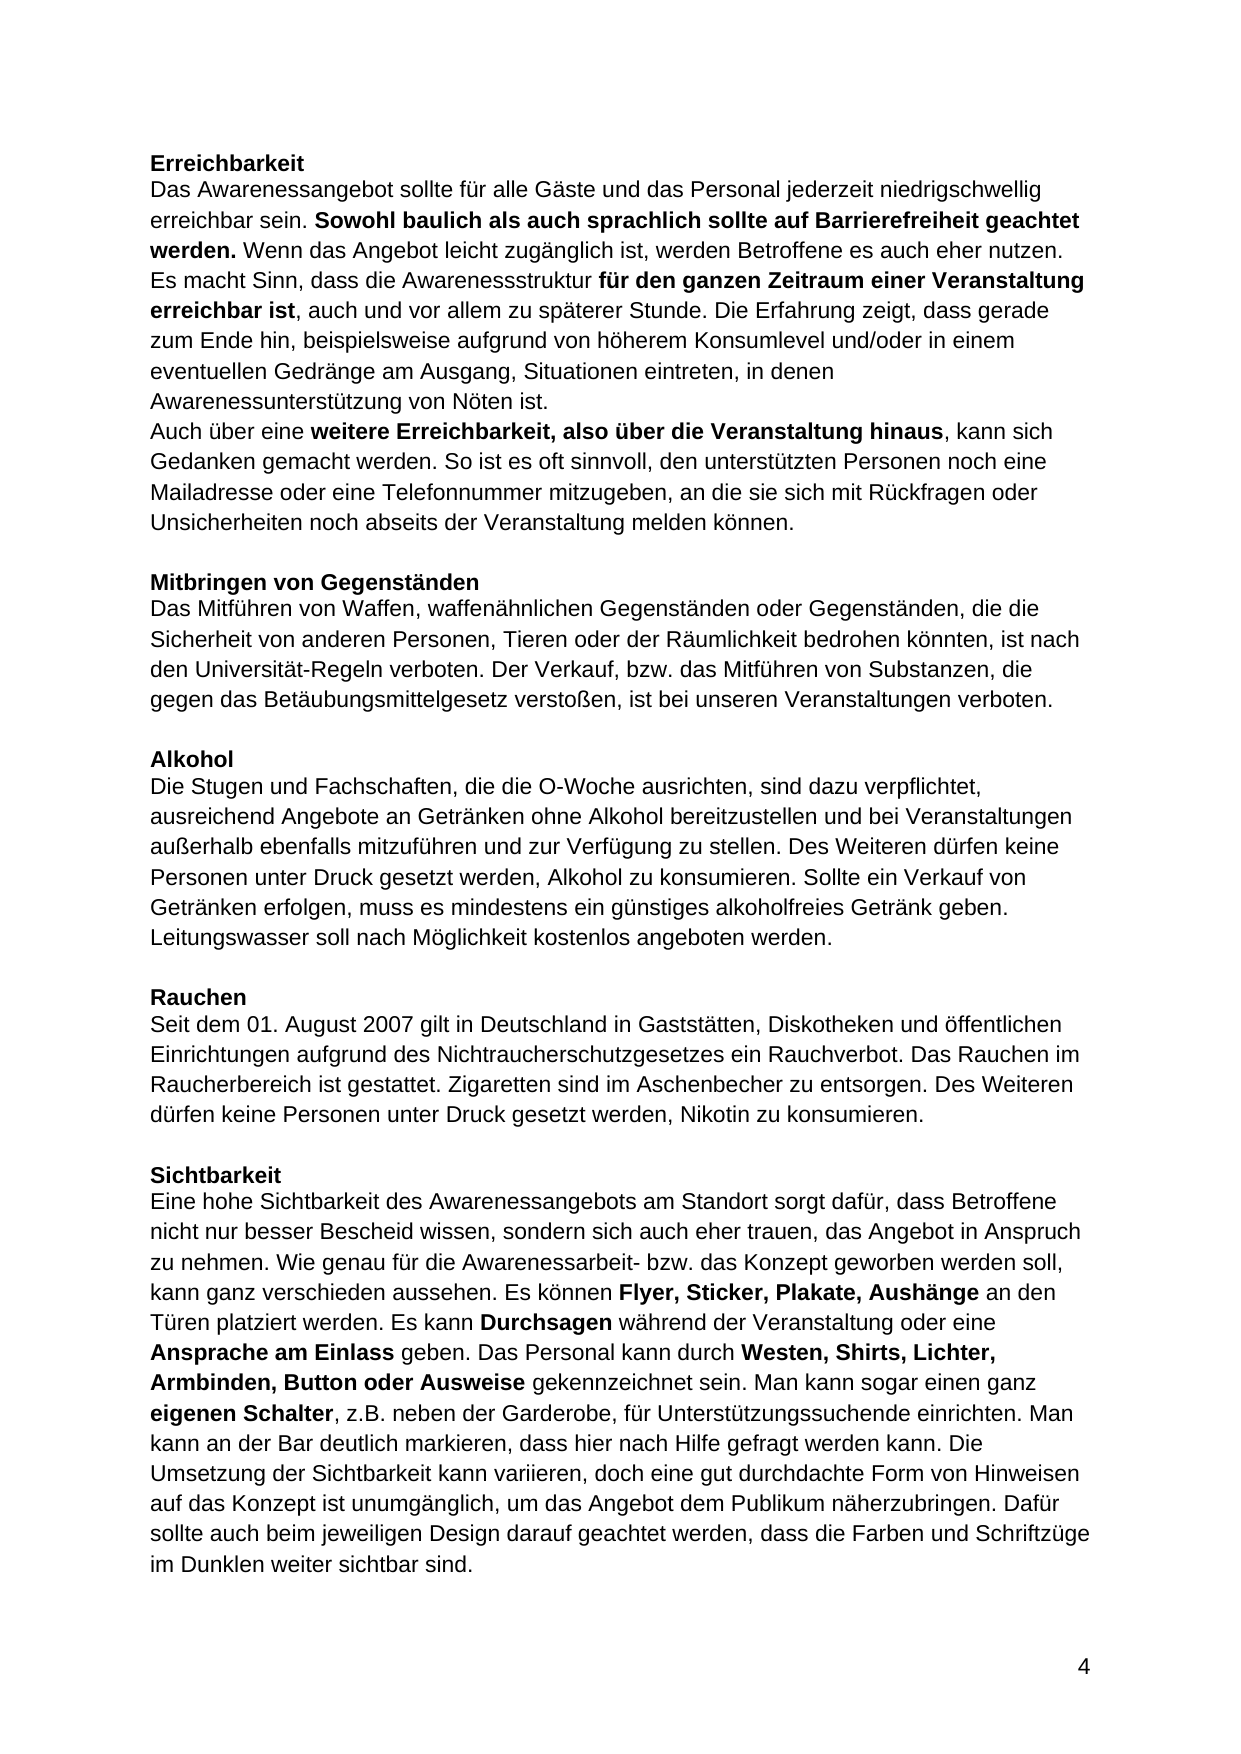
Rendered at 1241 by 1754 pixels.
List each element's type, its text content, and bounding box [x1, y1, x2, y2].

text Das Awarenessangebot sollte für alle Gäste und das Personal jederzeit niedrigschwellig erreichbar sein. Sowohl baulich als auch sprachlich sollte auf Barrierefreiheit geachtet werden. Wenn das Angebot leicht zugänglich ist, werden Betroffene es auch eher nutzen. Es macht Sinn, dass die Awarenessstruktur für den ganzen Zeitraum einer Veranstaltung erreichbar ist, auch und vor allem zu späterer Stunde. Die Erfahrung zeigt, dass gerade zum Ende hin, beispielsweise aufgrund von höherem Konsumlevel und/oder in einem eventuellen Gedränge am Ausgang, Situationen eintreten, in denen Awarenessunterstützung von Nöten ist. [150, 176, 1090, 414]
text Die Stugen und Fachschaften, die die O-Woche ausrichten, sind dazu verpflichtet, ausreichend Angebote an Getränken ohne Alkohol bereitzustellen und bei Veranstaltungen außerhalb ebenfalls mitzuführen und zur Verfügung zu stellen. Des Weiteren dürfen keine Personen unter Druck gesetzt werden, Alkohol zu konsumieren. Sollte ein Verkauf von Getränken erfolgen, muss es mindestens ein günstiges alkoholfreies Getränk geben. Leitungswasser soll nach Möglichkeit kostenlos angeboten werden. [150, 773, 1090, 950]
subtitle Mitbringen von Gegenständen [150, 569, 1090, 595]
subtitle Rauchen [150, 984, 1090, 1011]
text Auch über eine weitere Erreichbarkeit, also über die Veranstaltung hinaus, kann sich Gedanken gemacht werden. So ist es oft sinnvoll, den unterstützten Personen noch eine Mailadresse oder eine Telefonnummer mitzugeben, an die sie sich mit Rückfragen oder Unsicherheiten noch abseits der Veranstaltung melden können. [150, 418, 1090, 535]
text Das Mitführen von Waffen, waffenähnlichen Gegenständen oder Gegenständen, die die Sicherheit von anderen Personen, Tieren oder der Räumlichkeit bedrohen könnten, ist nach den Universität-Regeln verboten. Der Verkauf, bzw. das Mitführen von Substanzen, die gegen das Betäubungsmittelgesetz verstoßen, ist bei unseren Veranstaltungen verboten. [150, 595, 1090, 712]
text Eine hohe Sichtbarkeit des Awarenessangebots am Standort sorgt dafür, dass Betroffene nicht nur besser Bescheid wissen, sondern sich auch eher trauen, das Angebot in Anspruch zu nehmen. Wie genau für die Awarenessarbeit- bzw. das Konzept geworben werden soll, kann ganz verschieden aussehen. Es können Flyer, Sticker, Plakate, Aushänge an den Türen platziert werden. Es kann Durchsagen während der Veranstaltung oder eine Ansprache am Einlass geben. Das Personal kann durch Westen, Shirts, Lichter, Armbinden, Button oder Ausweise gekennzeichnet sein. Man kann sogar einen ganz eigenen Schalter, z.B. neben der Garderobe, für Unterstützungssuchende einrichten. Man kann an der Bar deutlich markieren, dass hier nach Hilfe gefragt werden kann. Die Umsetzung der Sichtbarkeit kann variieren, doch eine gut durchdachte Form von Hinweisen auf das Konzept ist unumgänglich, um das Angebot dem Publikum näherzubringen. Dafür sollte auch beim jeweiligen Design darauf geachtet werden, dass die Farben und Schriftzüge im Dunklen weiter sichtbar sind. [150, 1188, 1090, 1577]
text Seit dem 01. August 2007 gilt in Deutschland in Gaststätten, Diskotheken und öffentlichen Einrichtungen aufgrund des Nichtraucherschutzgesetzes ein Rauchverbot. Das Rauchen im Raucherbereich ist gestattet. Zigaretten sind im Aschenbecher zu entsorgen. Des Weiteren dürfen keine Personen unter Druck gesetzt werden, Nikotin zu konsumieren. [150, 1011, 1090, 1128]
subtitle Erreichbarkeit [150, 150, 1090, 176]
subtitle Sichtbarkeit [150, 1162, 1090, 1188]
subtitle Alkohol [150, 746, 1090, 773]
